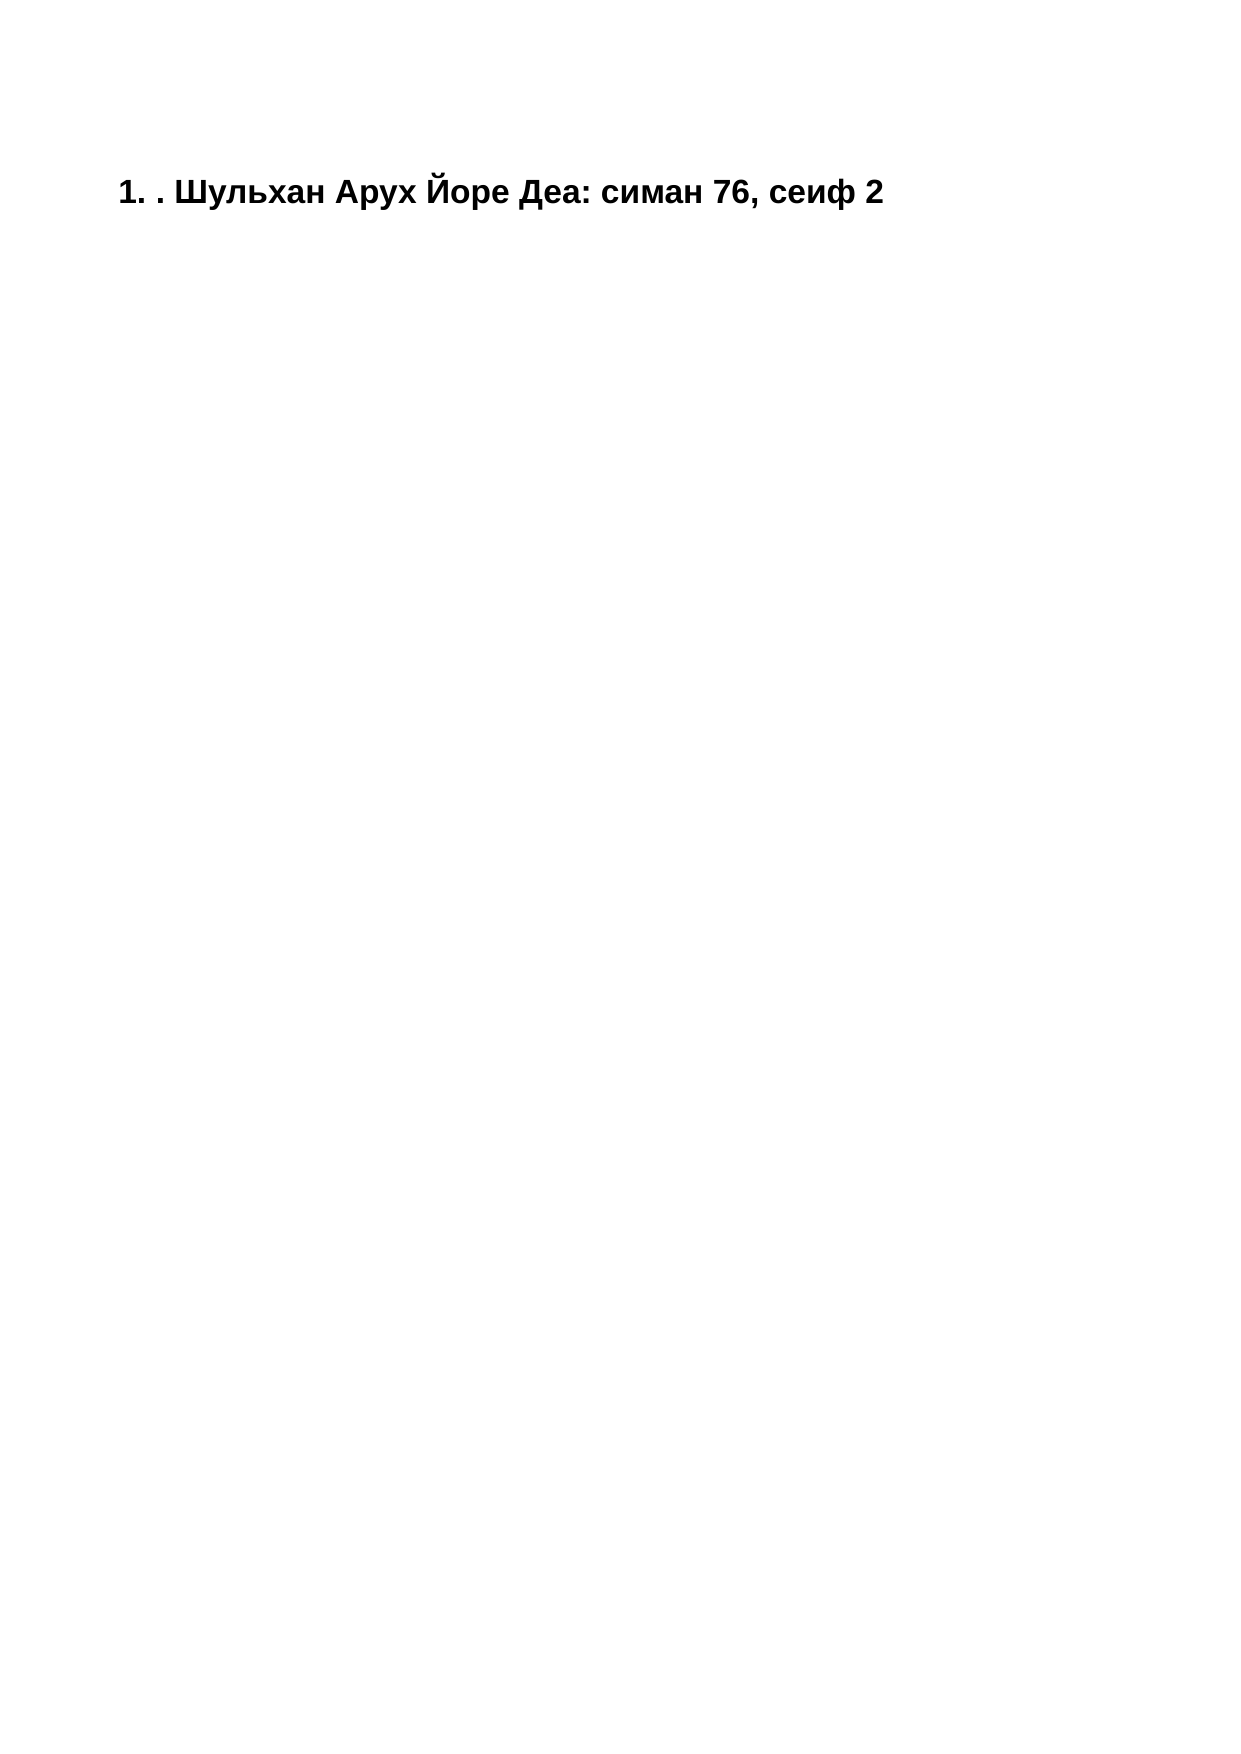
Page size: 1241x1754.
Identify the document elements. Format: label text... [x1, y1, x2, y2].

subtitle . Шульхан Арух Йоре Деа: симан 76, сеиф 2 [118, 147, 1122, 176]
